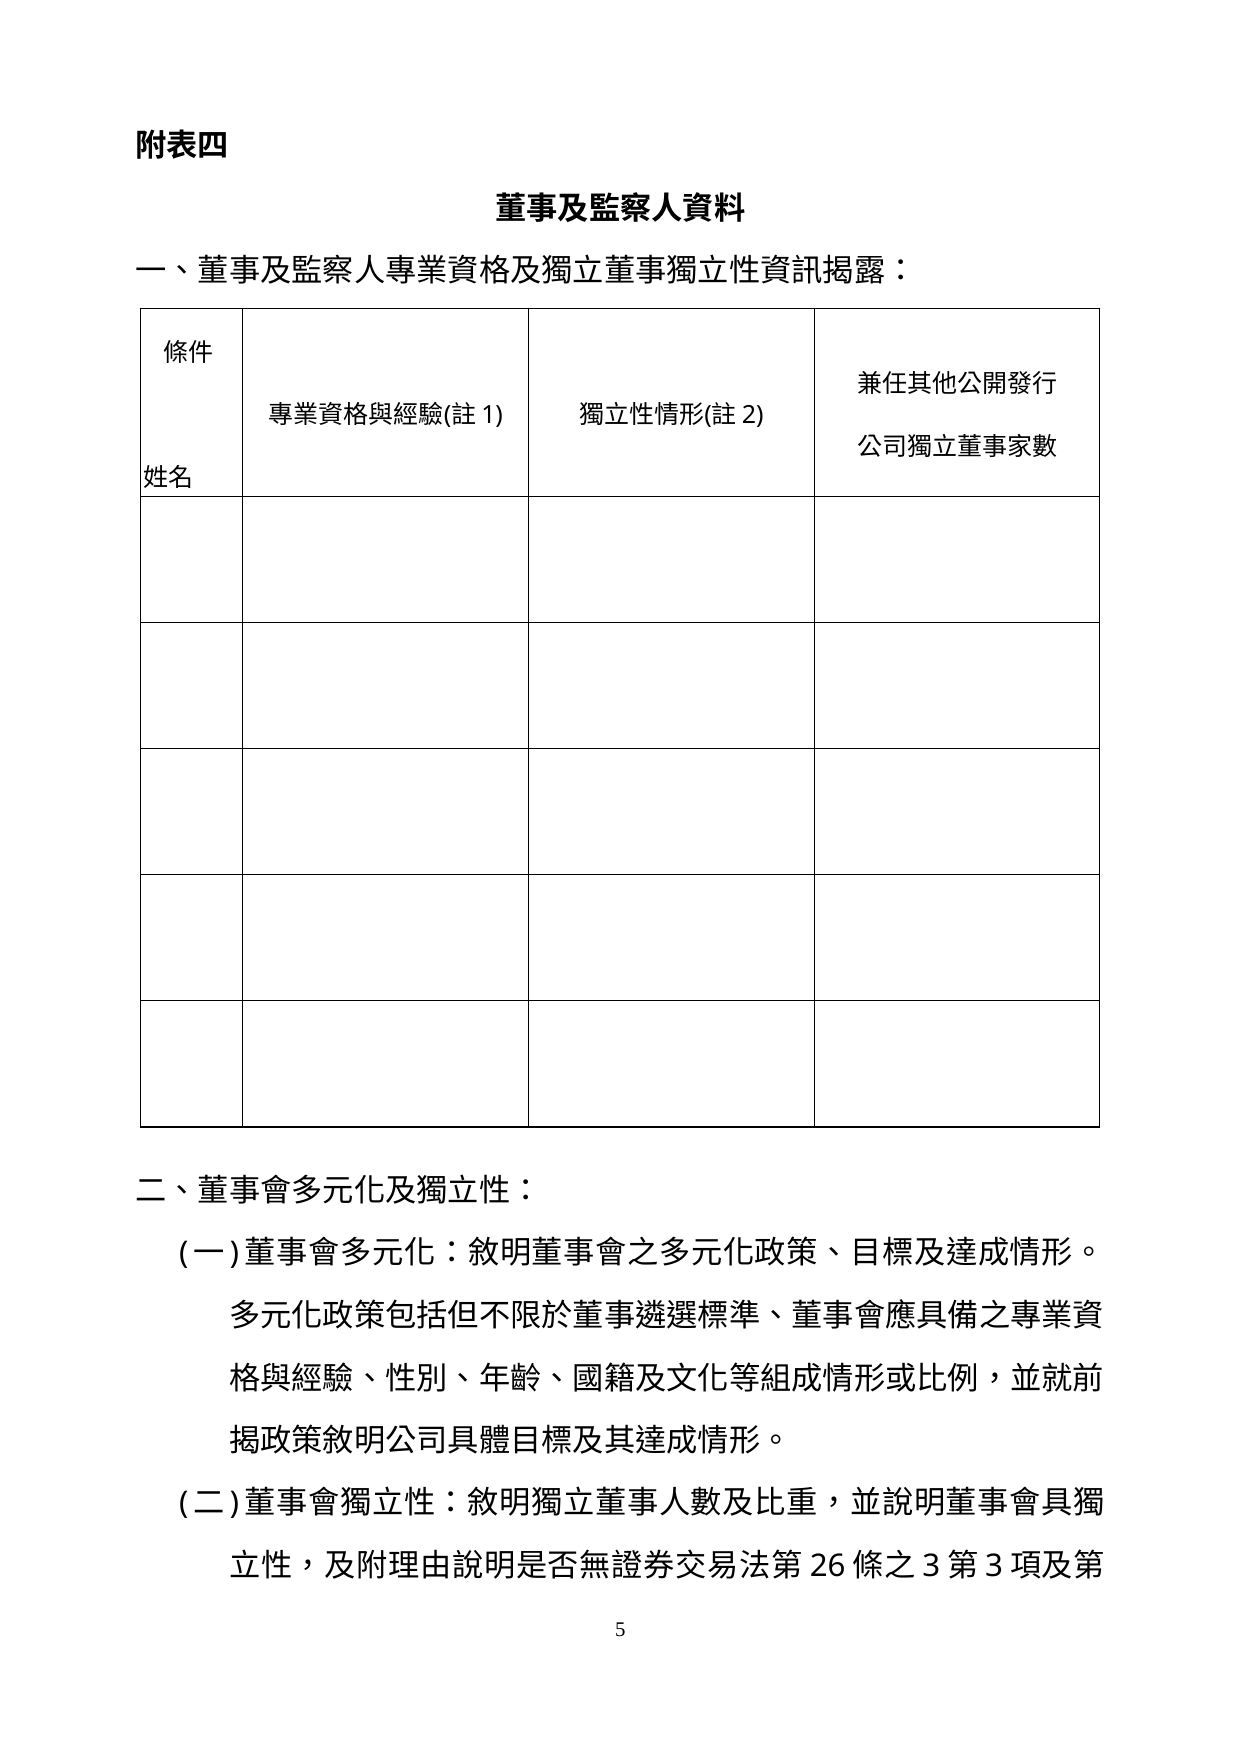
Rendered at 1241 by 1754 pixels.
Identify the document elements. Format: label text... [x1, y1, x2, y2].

table_header 條件 姓名 [141, 309, 242, 496]
table_cell [141, 497, 242, 622]
table_header 獨立性情形(註2) [529, 309, 814, 496]
table_cell [815, 623, 1099, 748]
table_cell [815, 749, 1099, 874]
table_cell [815, 497, 1099, 622]
table_cell [529, 623, 814, 748]
table_cell [243, 875, 528, 1000]
table_cell [529, 875, 814, 1000]
table_cell [815, 875, 1099, 1000]
text 附表四 [135, 101, 1105, 164]
table_header 專業資格與經驗(註1) [243, 309, 528, 496]
text (二)董事會獨立性：敘明獨立董事人數及比重，並說明董事會具獨立性，及附理由說明是否無證券交易法第26條之3第3項及第 [135, 1459, 1105, 1584]
table_cell [529, 1001, 814, 1126]
table_cell [529, 749, 814, 874]
table_cell [815, 1001, 1099, 1126]
table_cell [243, 1001, 528, 1126]
text 董事及監察人資料 [135, 164, 1105, 226]
table_cell [529, 497, 814, 622]
table_cell [141, 875, 242, 1000]
text 一、董事及監察人專業資格及獨立董事獨立性資訊揭露： [135, 226, 1105, 289]
table_cell [141, 749, 242, 874]
table_cell [141, 1001, 242, 1126]
text (一)董事會多元化：敘明董事會之多元化政策、目標及達成情形。多元化政策包括但不限於董事遴選標準、董事會應具備之專業資格與經驗、性別、年齡、國籍及文化等組成情形或比例，並就前揭政策敘明公司具體目標及其達成情形。 [135, 1209, 1105, 1459]
text 二、董事會多元化及獨立性： [135, 1146, 1105, 1209]
table_cell [243, 623, 528, 748]
table_header 兼任其他公開發行 公司獨立董事家數 [815, 309, 1099, 496]
table_cell [243, 497, 528, 622]
table_cell [243, 749, 528, 874]
table_cell [141, 623, 242, 748]
